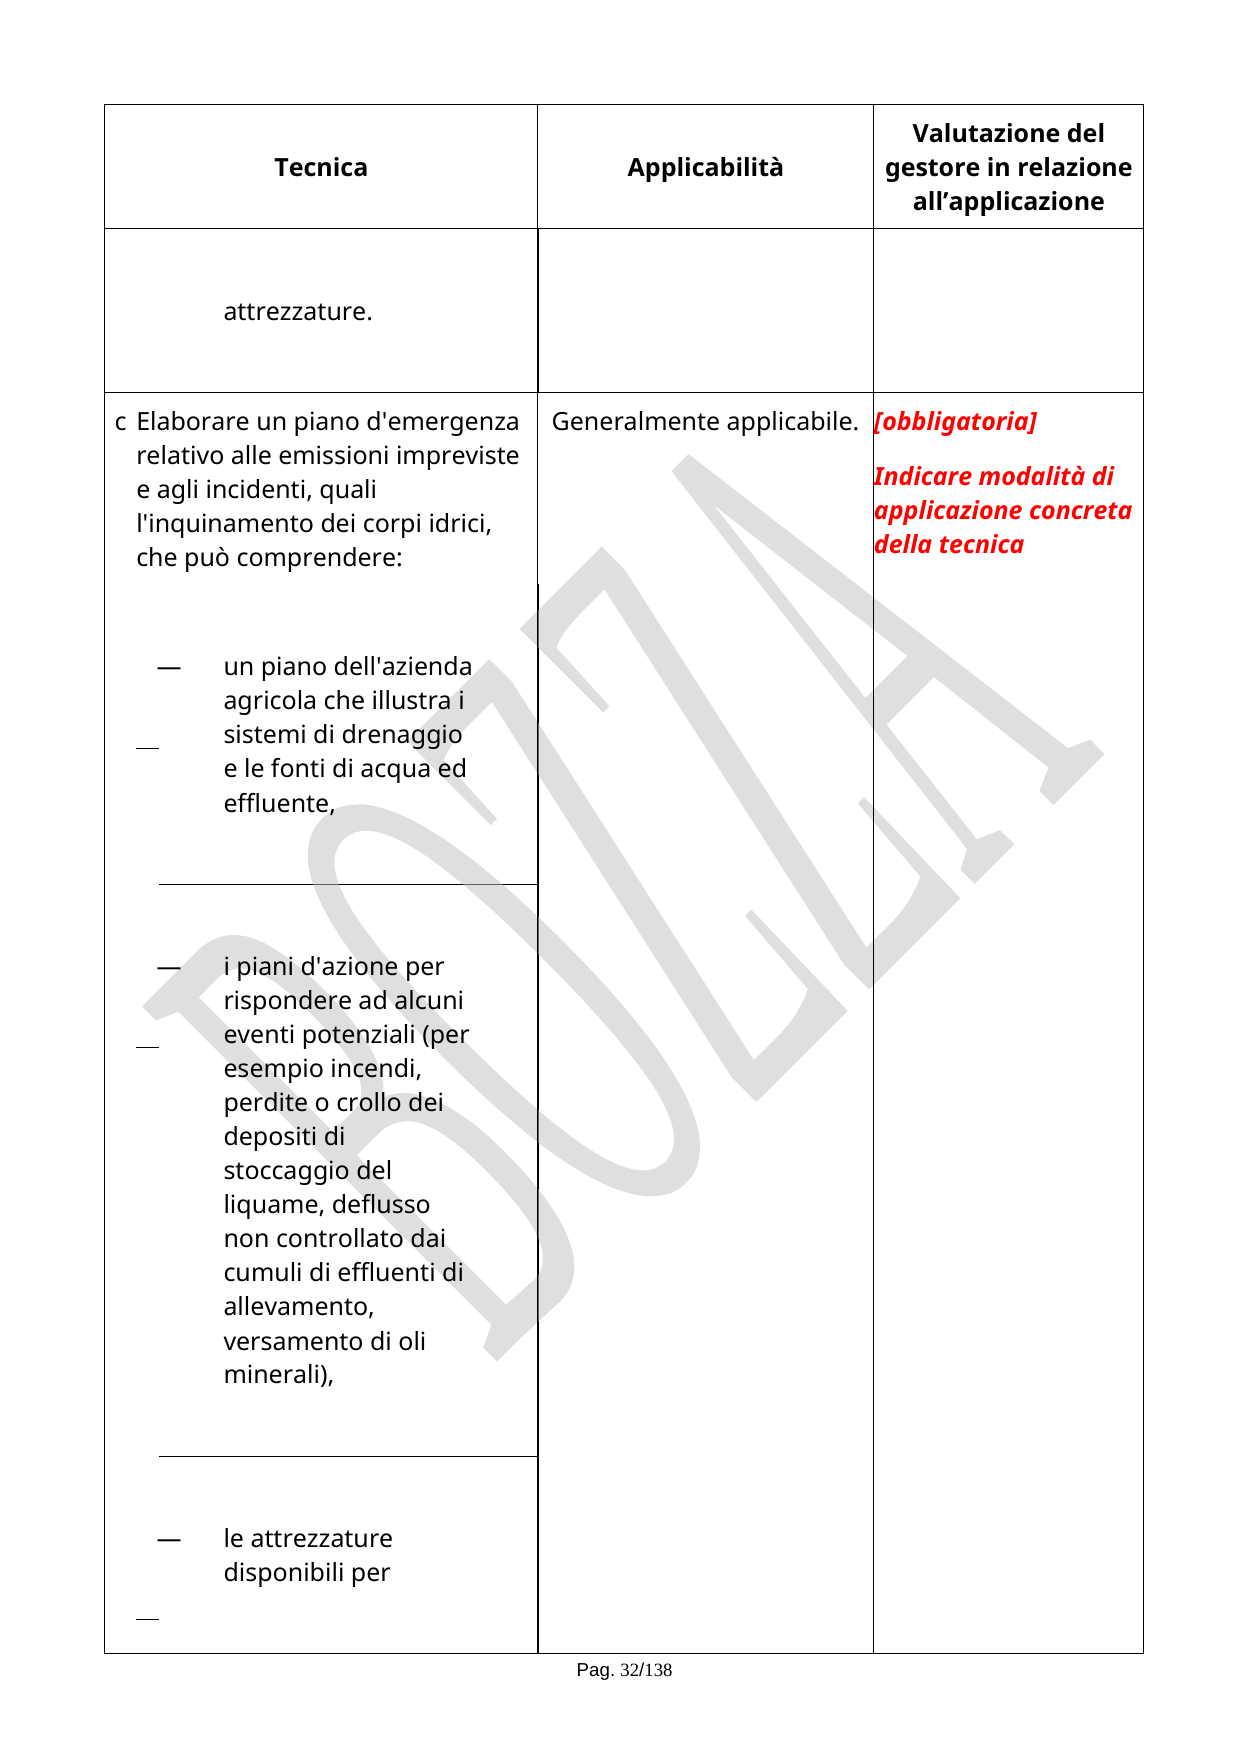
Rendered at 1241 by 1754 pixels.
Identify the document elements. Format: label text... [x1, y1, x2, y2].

table_header Tecnica [105, 105, 537, 228]
table_header Valutazione del gestore in relazione all’applicazione [874, 105, 1143, 228]
table_header i piani d'azione per rispondere ad alcuni eventi potenziali (per esempio incendi, perdite o crollo dei depositi di stoccaggio del liquame, deflusso non controllato dai cumuli di effluenti di allevamento, versamento di oli minerali), [159, 1013, 537, 1456]
table_header un piano dell'azienda agricola che illustra i sistemi di drenaggio e le fonti di acqua ed effluente, [159, 584, 537, 884]
table_header — [136, 749, 159, 884]
table_header — [136, 584, 159, 748]
table_header le attrezzature disponibili per [159, 1456, 537, 1653]
table_cell Generalmente applicabile. [538, 393, 873, 946]
table_header i piani d'azione per rispondere ad alcuni eventi potenziali (per esempio incendi, perdite o crollo dei depositi di stoccaggio del liquame, deflusso non controllato dai cumuli di effluenti di allevamento, versamento di oli minerali), [340, 884, 537, 1108]
table_cell [538, 229, 873, 392]
table_cell [obbligatoria] Indicare modalità di applicazione concreta della tecnica [874, 393, 1143, 1653]
table_header — [136, 1048, 159, 1456]
table_cell Elaborare un piano d'emergenza relativo alle emissioni impreviste e agli incidenti, quali l'inquinamento dei corpi idrici, che può comprendere: [136, 393, 537, 584]
table_header — [136, 1456, 159, 1619]
table_header — [136, 1620, 159, 1653]
table_cell [538, 591, 873, 1653]
table_header Applicabilità [538, 105, 873, 228]
table_header i piani d'azione per rispondere ad alcuni eventi potenziali (per esempio incendi, perdite o crollo dei depositi di stoccaggio del liquame, deflusso non controllato dai cumuli di effluenti di allevamento, versamento di oli minerali), [200, 969, 361, 1130]
table_cell c [105, 393, 136, 1653]
table_header i piani d'azione per rispondere ad alcuni eventi potenziali (per esempio incendi, perdite o crollo dei depositi di stoccaggio del liquame, deflusso non controllato dai cumuli di effluenti di allevamento, versamento di oli minerali), [159, 884, 537, 1186]
table_header attrezzature. [159, 229, 537, 392]
table_cell [874, 229, 1143, 392]
table_header i piani d'azione per rispondere ad alcuni eventi potenziali (per esempio incendi, perdite o crollo dei depositi di stoccaggio del liquame, deflusso non controllato dai cumuli di effluenti di allevamento, versamento di oli minerali), [358, 1122, 537, 1303]
table_cell [105, 229, 136, 392]
table_header — [136, 229, 159, 392]
table_header — [136, 884, 159, 1047]
